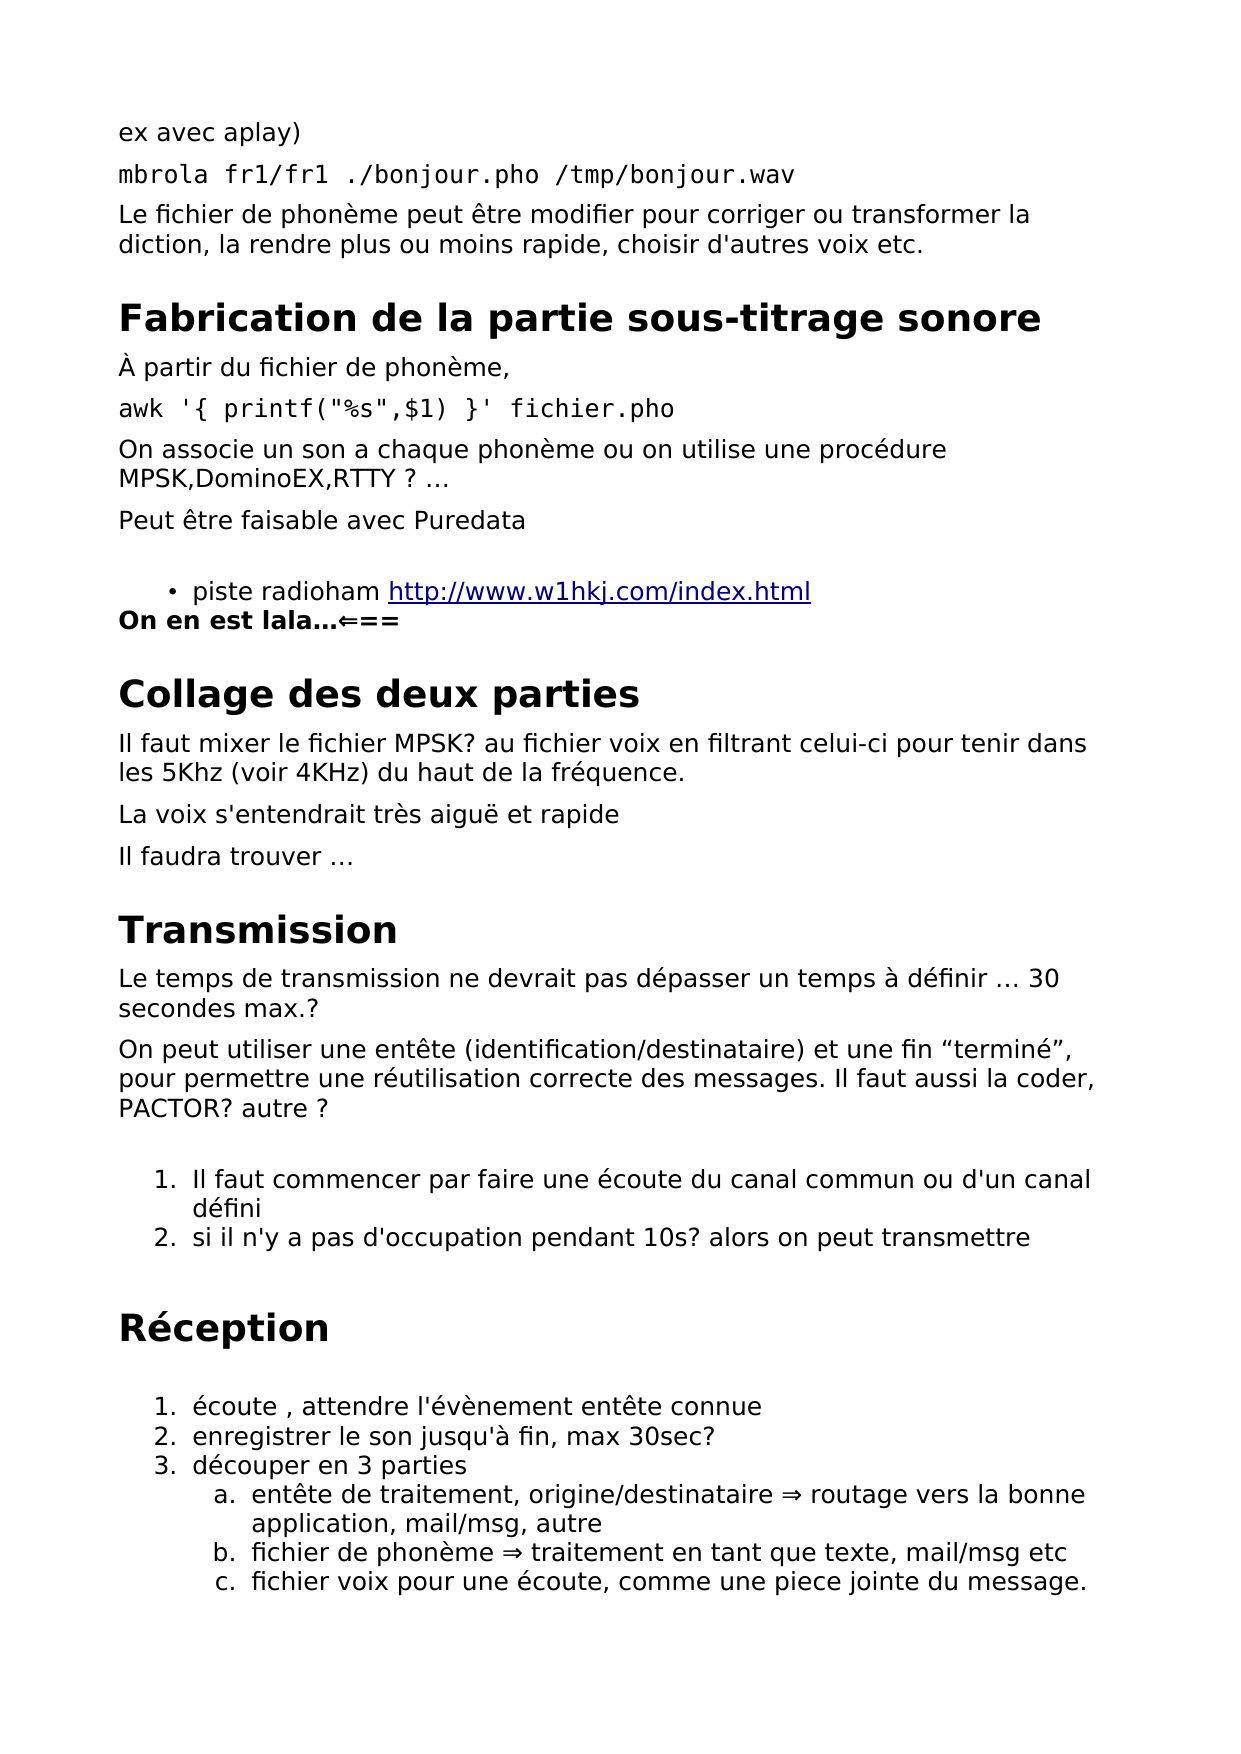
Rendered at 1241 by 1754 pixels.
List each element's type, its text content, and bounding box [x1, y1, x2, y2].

list découper en 3 parties [177, 1451, 1122, 1480]
list fichier de phonème ⇒ traitement en tant que texte, mail/msg etc [236, 1538, 1122, 1567]
text awk '{ printf("%s",$1) }' fichier.pho [118, 394, 1122, 423]
list si il n'y a pas d'occupation pendant 10s? alors on peut transmettre [177, 1223, 1122, 1252]
list piste radioham http://www.w1hkj.com/index.html [177, 577, 1122, 606]
text Peut être faisable avec Puredata [118, 506, 1122, 535]
text On peut utiliser une entête (identification/destinataire) et une fin “terminé”, pour permettre une réutilisation correcte des messages. Il faut aussi la coder, PACTOR? autre ? [118, 1035, 1122, 1123]
text À partir du fichier de phonème, [118, 353, 1122, 382]
text La voix s'entendrait très aiguë et rapide [118, 800, 1122, 829]
list fichier voix pour une écoute, comme une piece jointe du message. [236, 1567, 1122, 1597]
list Il faut commencer par faire une écoute du canal commun ou d'un canal défini [177, 1165, 1122, 1223]
text On en est lala…⇐== [118, 606, 1122, 636]
subtitle Transmission [118, 908, 1122, 952]
list entête de traitement, origine/destinataire ⇒ routage vers la bonne application, mail/msg, autre [236, 1480, 1122, 1538]
text Il faudra trouver … [118, 842, 1122, 871]
subtitle Collage des deux parties [118, 673, 1122, 717]
list écoute , attendre l'évènement entête connue [177, 1392, 1122, 1422]
text Il faut mixer le fichier MPSK? au fichier voix en filtrant celui-ci pour tenir dans les 5Khz (voir 4KHz) du haut de la fréquence. [118, 729, 1122, 788]
text ex avec aplay) [118, 118, 1122, 147]
list enregistrer le son jusqu'à fin, max 30sec? [177, 1422, 1122, 1451]
text mbrola fr1/fr1 ./bonjour.pho /tmp/bonjour.wav [118, 160, 1122, 189]
text Le temps de transmission ne devrait pas dépasser un temps à définir … 30 secondes max.? [118, 964, 1122, 1023]
subtitle Fabrication de la partie sous-titrage sonore [118, 297, 1122, 340]
text On associe un son a chaque phonème ou on utilise une procédure MPSK,DominoEX,RTTY ? … [118, 435, 1122, 494]
subtitle Réception [118, 1307, 1122, 1351]
text Le fichier de phonème peut être modifier pour corriger ou transformer la diction, la rendre plus ou moins rapide, choisir d'autres voix etc. [118, 201, 1122, 259]
